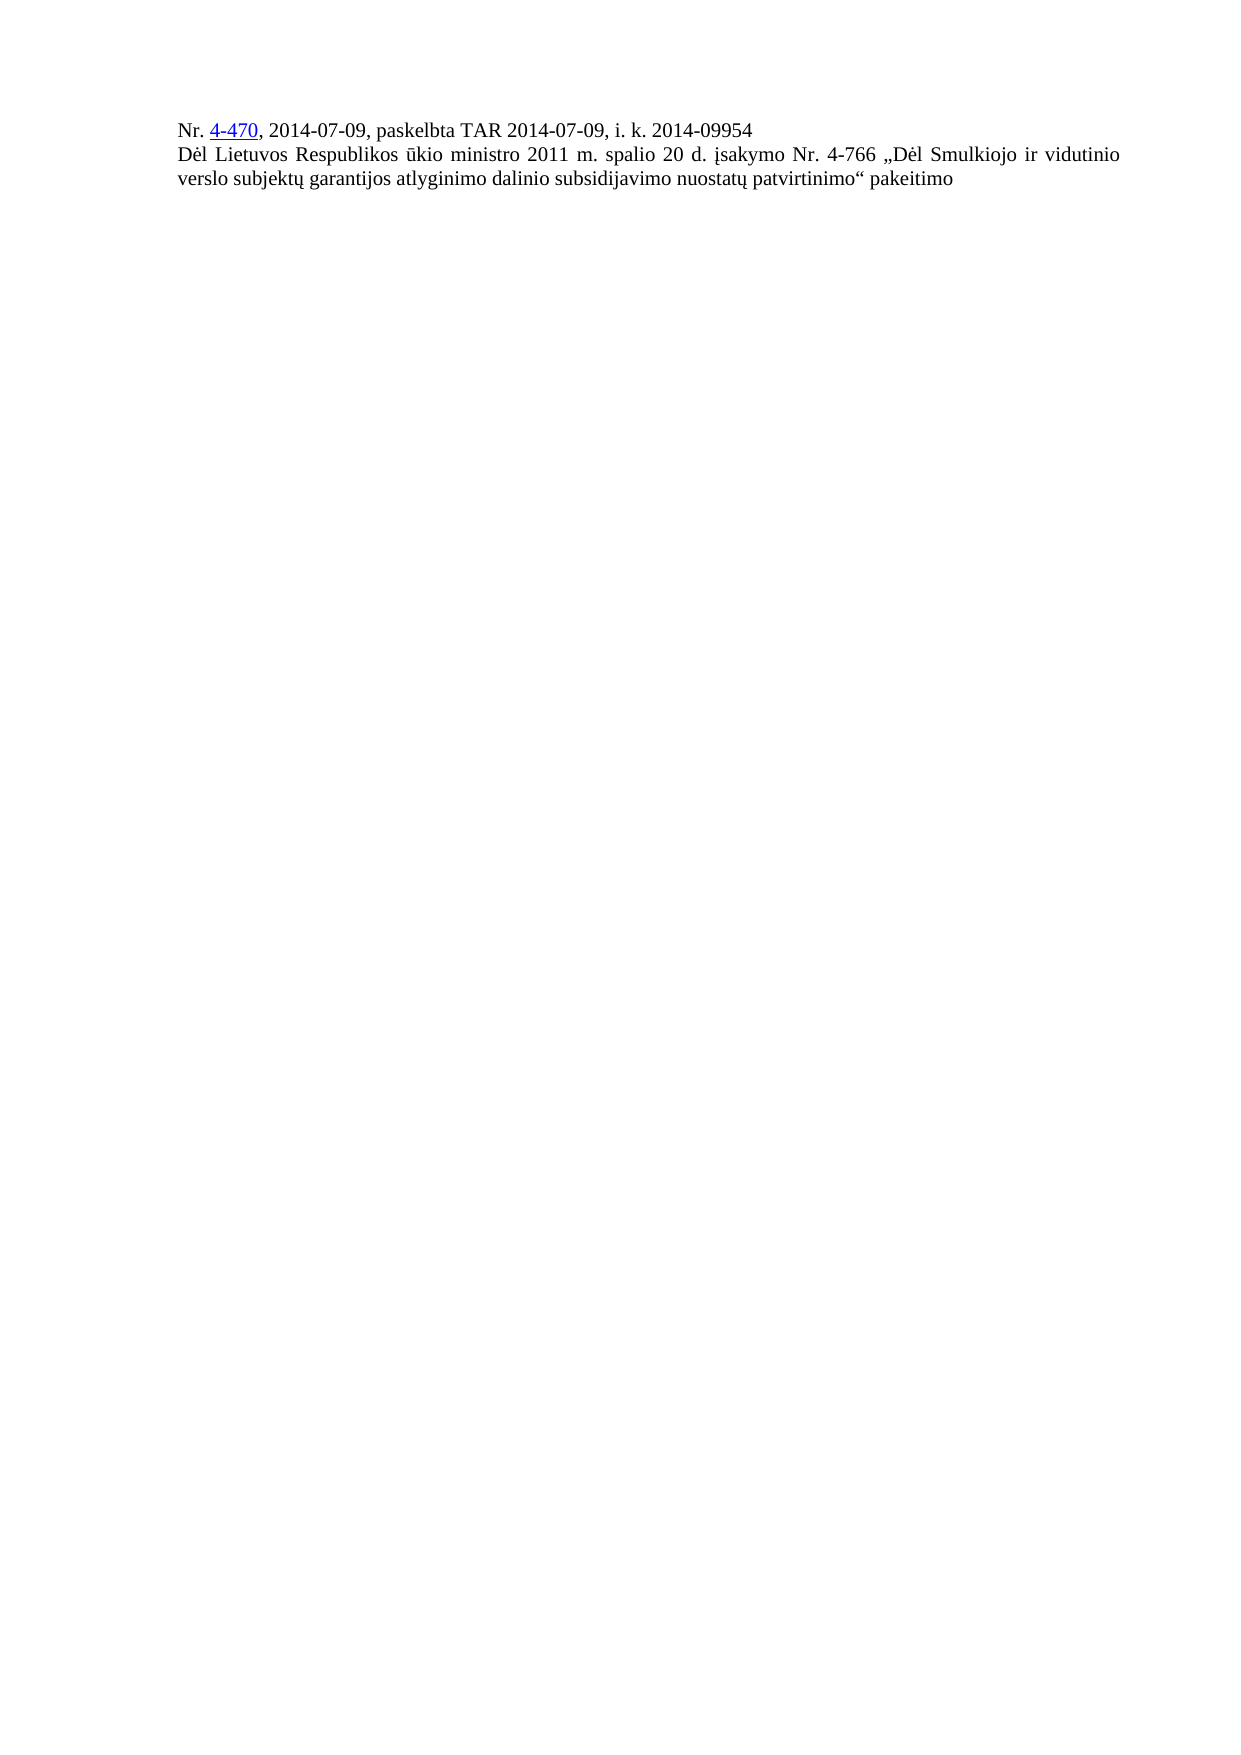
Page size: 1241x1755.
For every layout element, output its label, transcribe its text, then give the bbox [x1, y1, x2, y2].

text Nr. 4-470, 2014-07-09, paskelbta TAR 2014-07-09, i. k. 2014-09954 [177, 118, 1122, 142]
text Dėl Lietuvos Respublikos ūkio ministro 2011 m. spalio 20 d. įsakymo Nr. 4-766 „Dėl Smulkiojo ir vidutinio verslo subjektų garantijos atlyginimo dalinio subsidijavimo nuostatų patvirtinimo“ pakeitimo [177, 142, 1122, 190]
